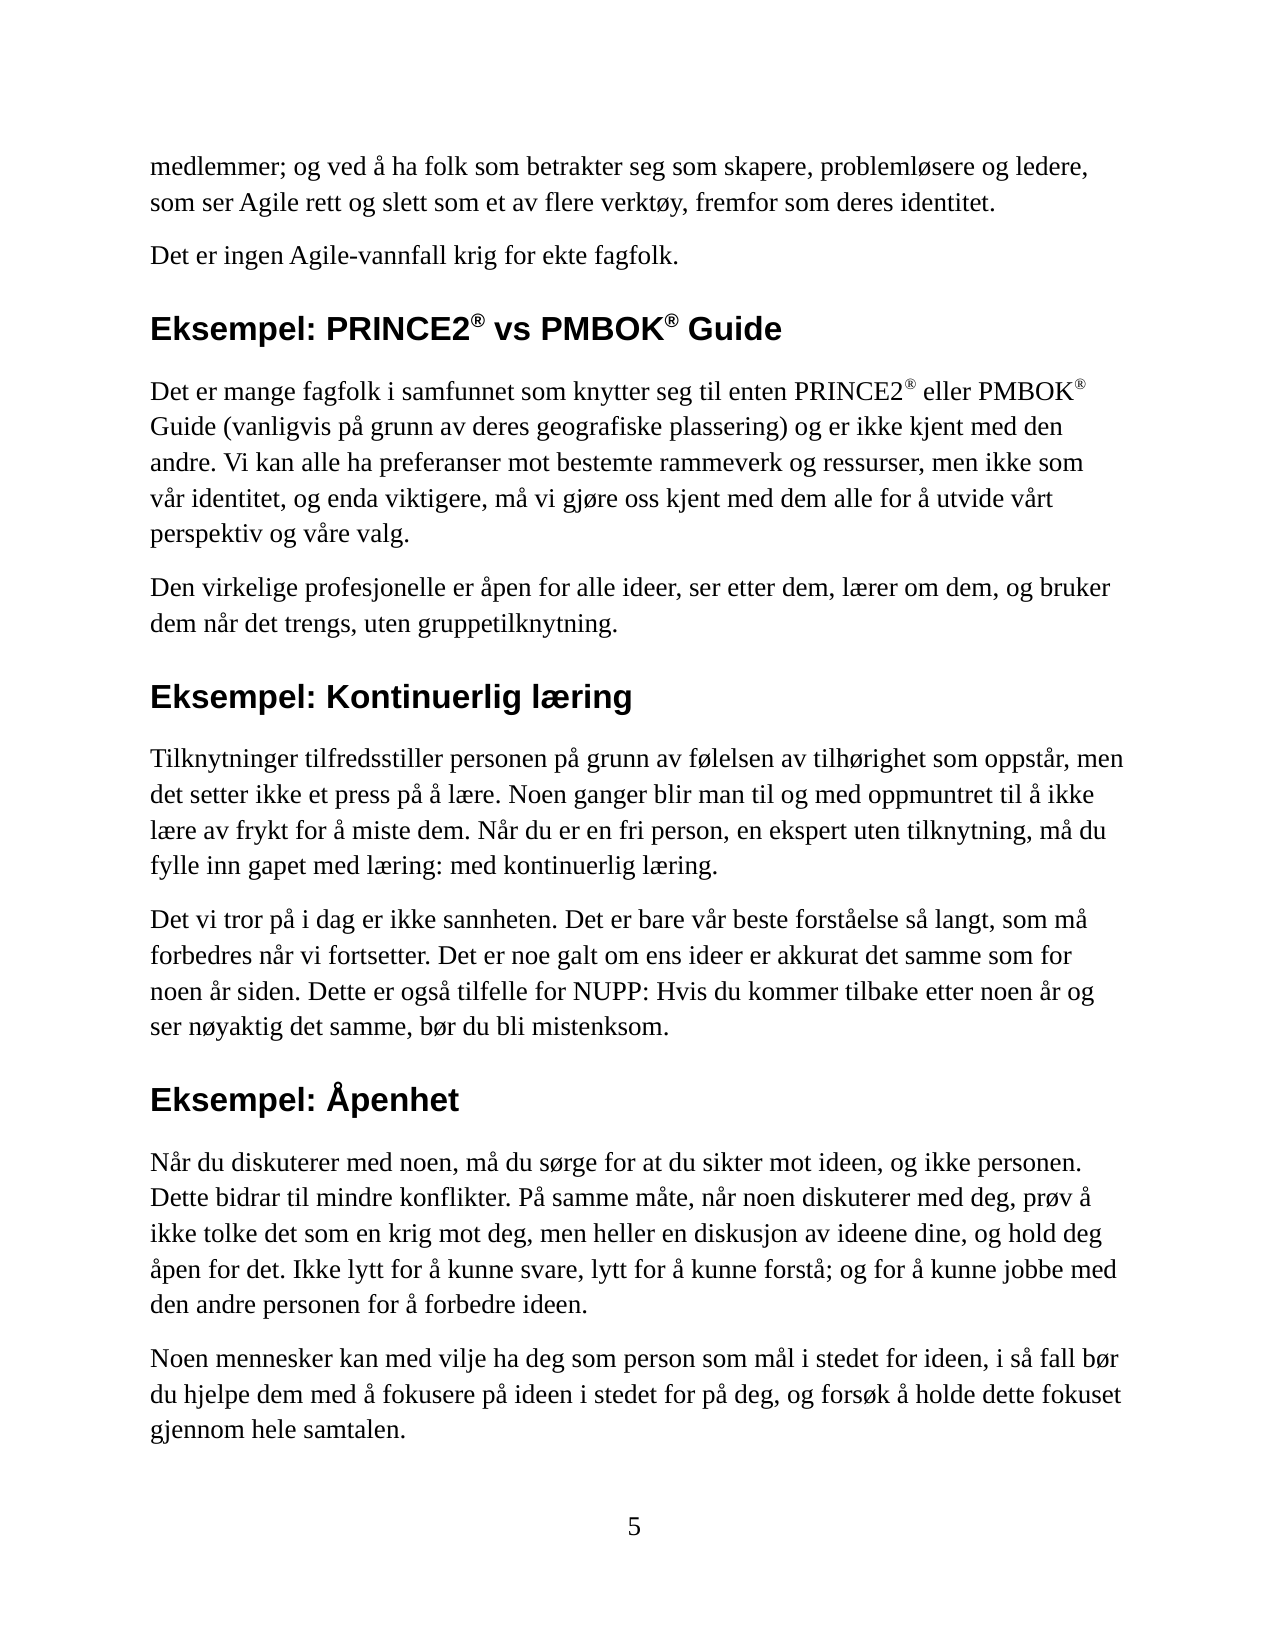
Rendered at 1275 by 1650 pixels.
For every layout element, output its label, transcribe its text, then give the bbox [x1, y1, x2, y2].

subtitle Eksempel: Åpenhet [150, 1080, 1125, 1118]
text Den virkelige profesjonelle er åpen for alle ideer, ser etter dem, lærer om dem, og bruker dem når det trengs, uten gruppetilknytning. [150, 571, 1125, 638]
text Det er mange fagfolk i samfunnet som knytter seg til enten PRINCE2® eller PMBOK® Guide (vanligvis på grunn av deres geografiske plassering) og er ikke kjent med den andre. Vi kan alle ha preferanser mot bestemte rammeverk og ressurser, men ikke som vår identitet, og enda viktigere, må vi gjøre oss kjent med dem alle for å utvide vårt perspektiv og våre valg. [150, 375, 1125, 549]
text Det vi tror på i dag er ikke sannheten. Det er bare vår beste forståelse så langt, som må forbedres når vi fortsetter. Det er noe galt om ens ideer er akkurat det samme som for noen år siden. Dette er også tilfelle for NUPP: Hvis du kommer tilbake etter noen år og ser nøyaktig det samme, bør du bli mistenksom. [150, 903, 1125, 1041]
text medlemmer; og ved å ha folk som betrakter seg som skapere, problemløsere og ledere, som ser Agile rett og slett som et av flere verktøy, fremfor som deres identitet. [150, 150, 1125, 217]
text Noen mennesker kan med vilje ha deg som person som mål i stedet for ideen, i så fall bør du hjelpe dem med å fokusere på ideen i stedet for på deg, og forsøk å holde dette fokuset gjennom hele samtalen. [150, 1342, 1125, 1445]
subtitle Eksempel: PRINCE2® vs PMBOK® Guide [150, 309, 1125, 347]
text Når du diskuterer med noen, må du sørge for at du sikter mot ideen, og ikke personen. Dette bidrar til mindre konflikter. På samme måte, når noen diskuterer med deg, prøv å ikke tolke det som en krig mot deg, men heller en diskusjon av ideene dine, og hold deg åpen for det. Ikke lytt for å kunne svare, lytt for å kunne forstå; og for å kunne jobbe med den andre personen for å forbedre ideen. [150, 1146, 1125, 1320]
text Det er ingen Agile-vannfall krig for ekte fagfolk. [150, 239, 1125, 271]
subtitle Eksempel: Kontinuerlig læring [150, 677, 1125, 715]
text Tilknytninger tilfredsstiller personen på grunn av følelsen av tilhørighet som oppstår, men det setter ikke et press på å lære. Noen ganger blir man til og med oppmuntret til å ikke lære av frykt for å miste dem. Når du er en fri person, en ekspert uten tilknytning, må du fylle inn gapet med læring: med kontinuerlig læring. [150, 742, 1125, 881]
